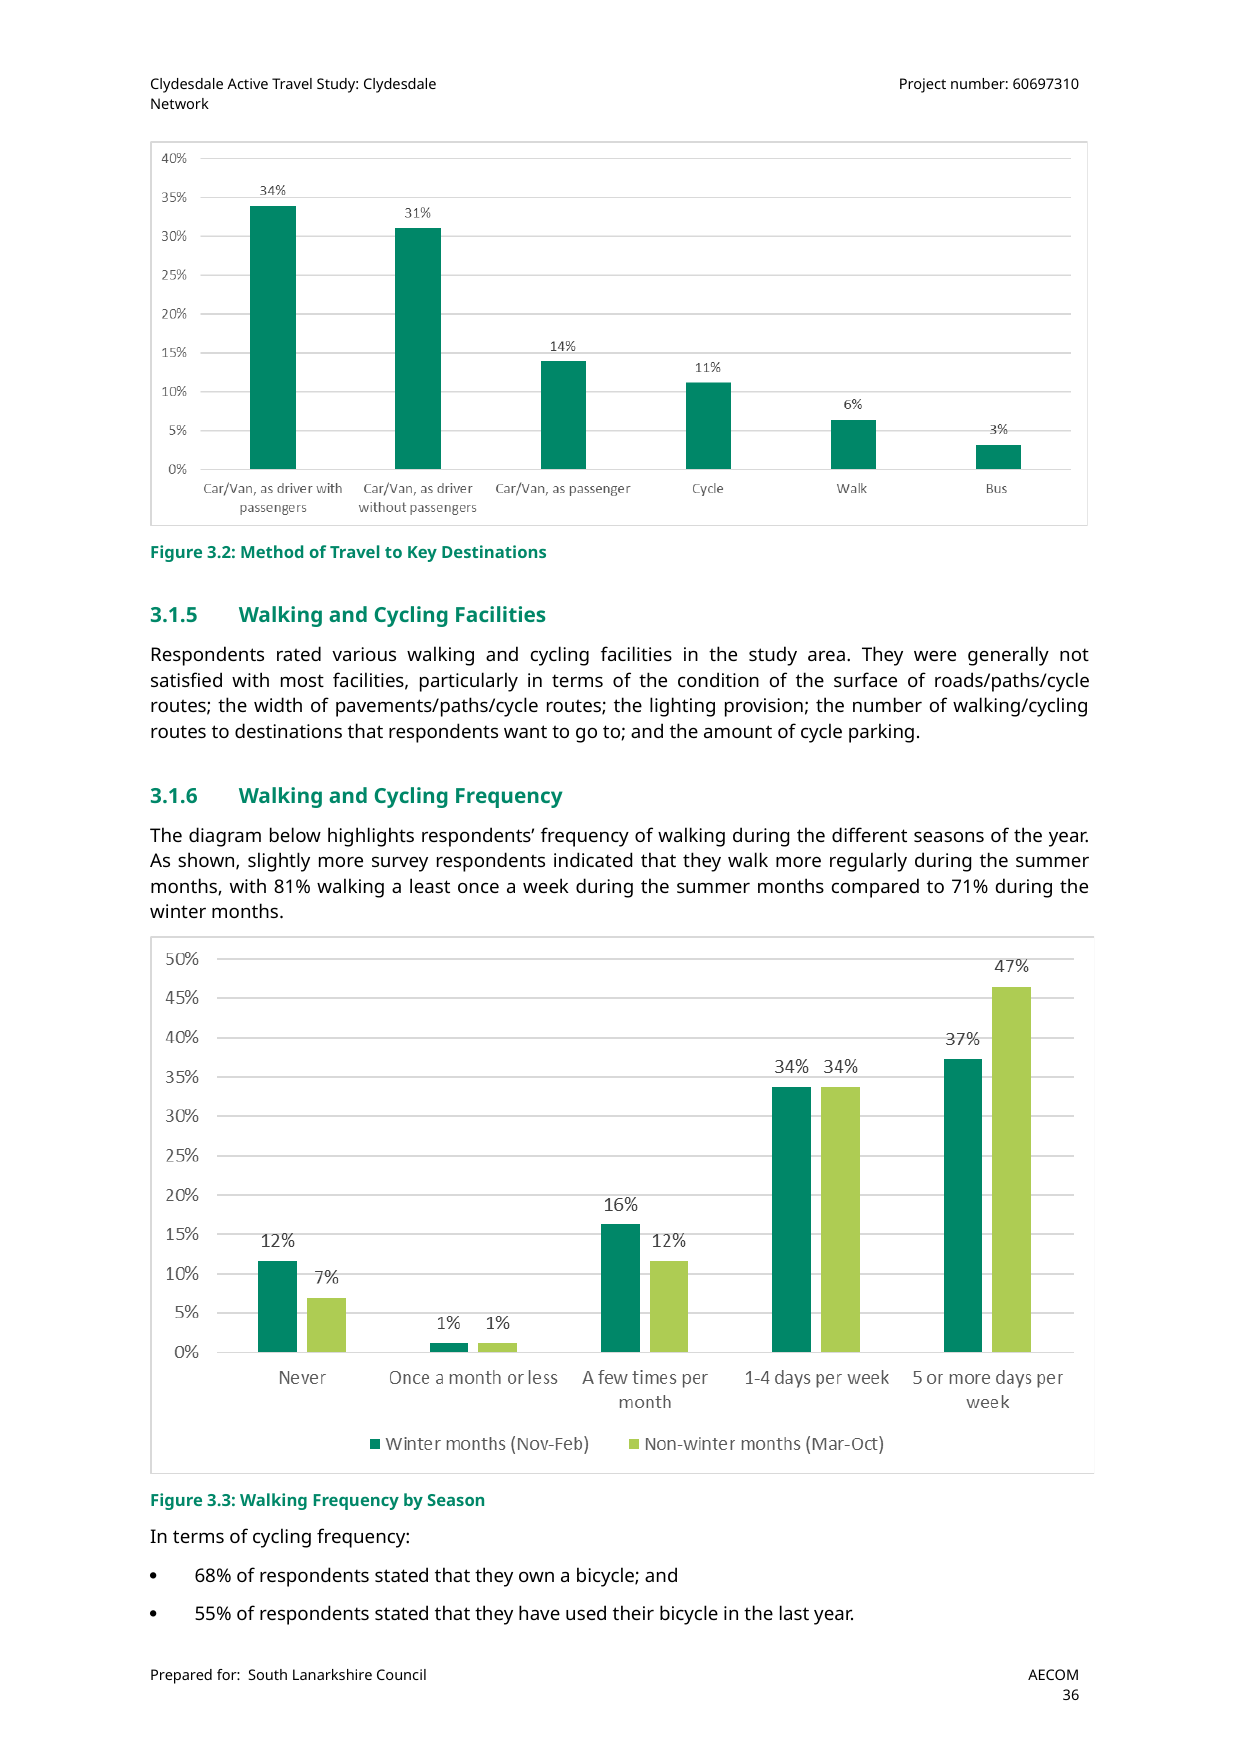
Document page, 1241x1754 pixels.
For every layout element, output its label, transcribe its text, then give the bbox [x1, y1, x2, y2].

text Figure 3.3: Walking Frequency by Season [150, 1486, 1090, 1511]
text In terms of cycling frequency: [150, 1524, 1090, 1549]
text Respondents rated various walking and cycling facilities in the study area. They were generally not satisfied with most facilities, particularly in terms of the condition of the surface of roads/paths/cycle routes; the width of pavements/paths/cycle routes; the lighting provision; the number of walking/cycling routes to destinations that respondents want to go to; and the amount of cycle parking. [150, 641, 1090, 743]
list 55% of respondents stated that they have used their bicycle in the last year. [150, 1600, 1090, 1625]
subtitle Walking and Cycling Facilities [150, 601, 1090, 629]
text The diagram below highlights respondents’ frequency of walking during the different seasons of the year. As shown, slightly more survey respondents indicated that they walk more regularly during the summer months, with 81% walking a least once a week during the summer months compared to 71% during the winter months. [150, 822, 1090, 924]
list 68% of respondents stated that they own a bicycle; and [150, 1562, 1090, 1587]
subtitle Walking and Cycling Frequency [150, 781, 1090, 809]
text Figure 3.2: Method of Travel to Key Destinations [150, 538, 1090, 563]
